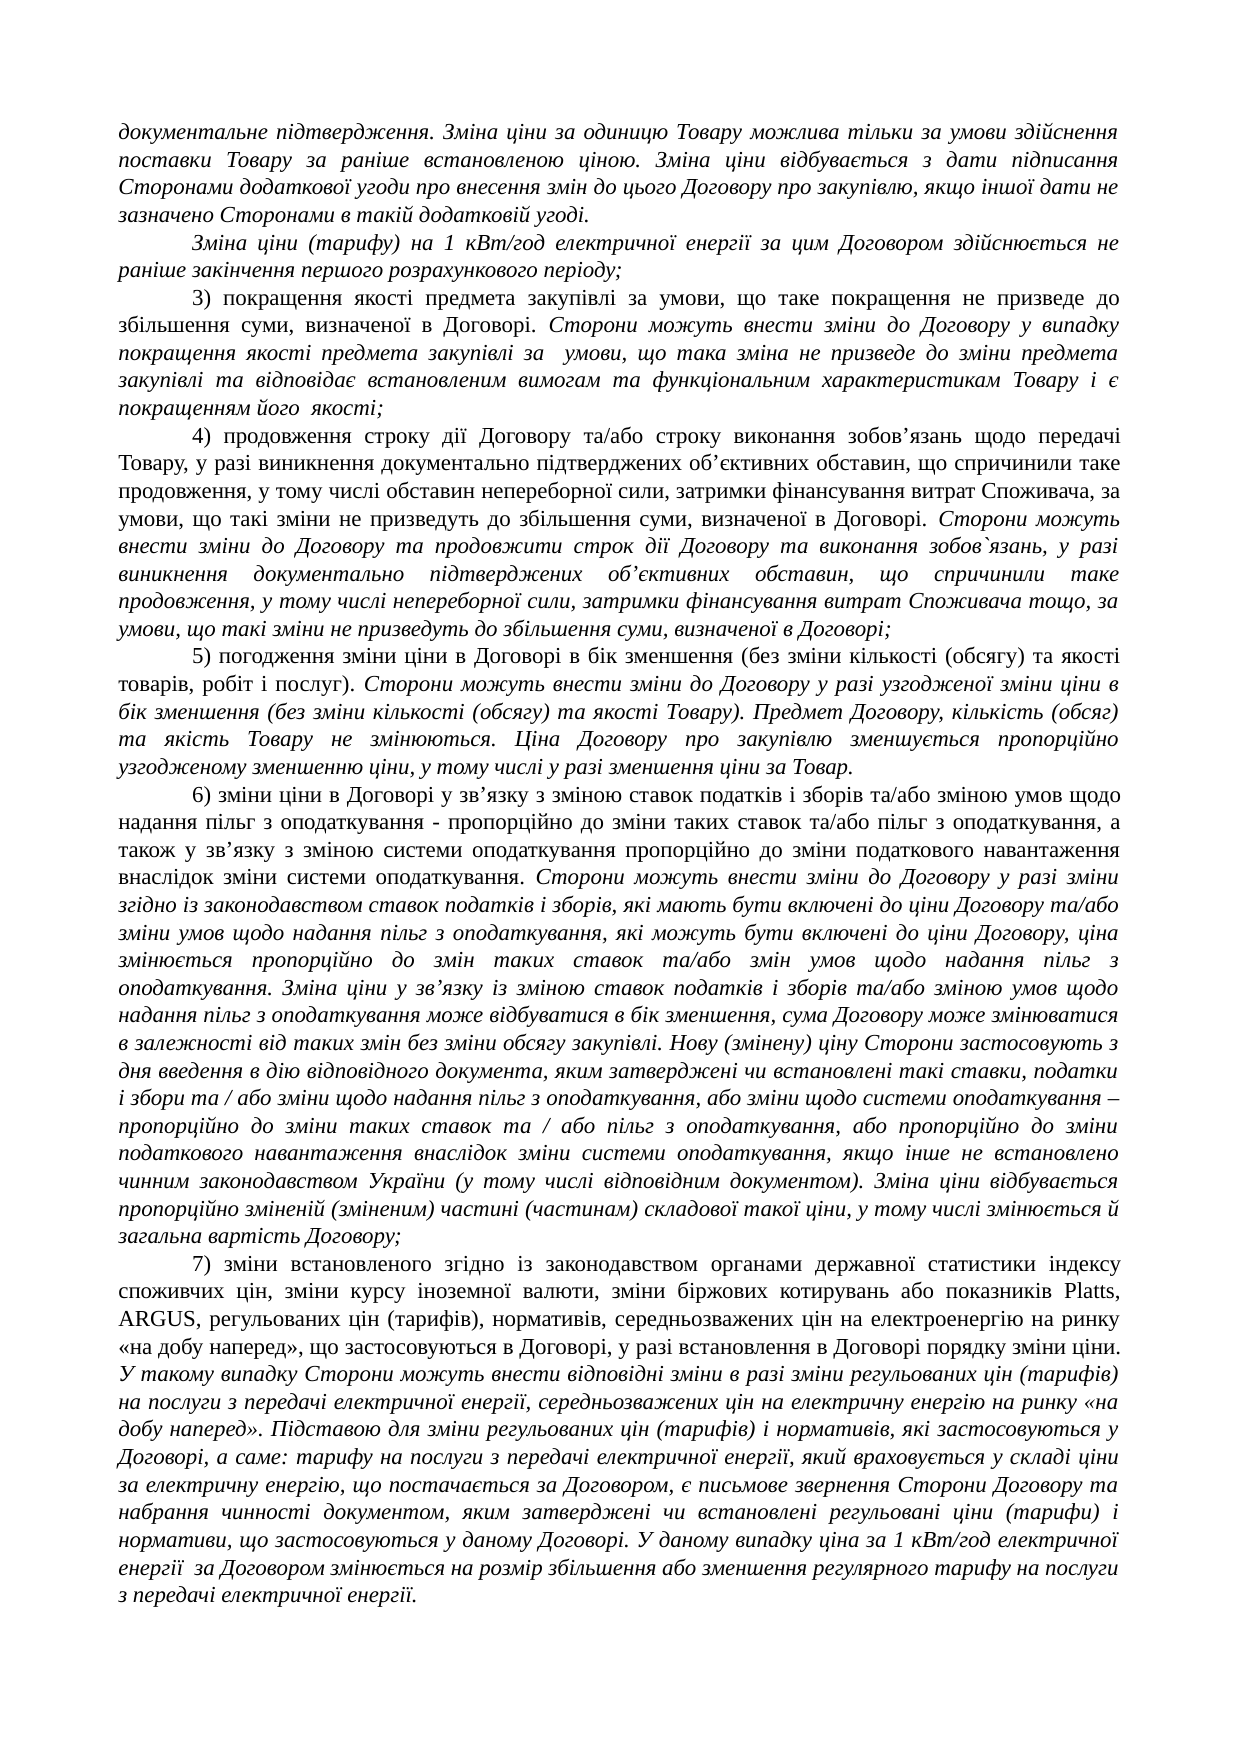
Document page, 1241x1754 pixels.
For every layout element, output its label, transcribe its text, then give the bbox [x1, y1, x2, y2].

text Зміна ціни (тарифу) на 1 кВт/год електричної енергії за цим Договором здійснюється не раніше закінчення першого розрахункового періоду; [118, 228, 1122, 282]
text 5) погодження зміни ціни в Договорі в бік зменшення (без зміни кількості (обсягу) та якості товарів, робіт і послуг). Сторони можуть внести зміни до Договору у разі узгодженої зміни ціни в бік зменшення (без зміни кількості (обсягу) та якості Товару). Предмет Договору, кількість (обсяг) та якість Товару не змінюються. Ціна Договору про закупівлю зменшується пропорційно узгодженому зменшенню ціни, у тому числі у разі зменшення ціни за Товар. [118, 643, 1122, 779]
text документальне підтвердження. Зміна ціни за одиницю Товару можлива тільки за умови здійснення поставки Товару за раніше встановленою ціною. Зміна ціни відбувається з дати підписання Сторонами додаткової угоди про внесення змін до цього Договору про закупівлю, якщо іншої дати не зазначено Сторонами в такій додатковій угоді. [118, 118, 1122, 227]
text 7) зміни встановленого згідно із законодавством органами державної статистики індексу споживчих цін, зміни курсу іноземної валюти, зміни біржових котирувань або показників Рlаtts, АRGUS, регульованих цін (тарифів), нормативів, середньозважених цін на електроенергію на ринку «на добу наперед», що застосовуються в Договорі, у разі встановлення в Договорі порядку зміни ціни. У такому випадку Сторони можуть внести відповідні зміни в разі зміни регульованих цін (тарифів) на послуги з передачі електричної енергії, середньозважених цін на електричну енергію на ринку «на добу наперед». Підставою для зміни регульованих цін (тарифів) і нормативів, які застосовуються у Договорі, а саме: тарифу на послуги з передачі електричної енергії, який враховується у складі ціни за електричну енергію, що постачається за Договором, є письмове звернення Сторони Договору та набрання чинності документом, яким затверджені чи встановлені регульовані ціни (тарифи) і нормативи, що застосовуються у даному Договорі. У даному випадку ціна за 1 кВт/год електричної енергії за Договором змінюється на розмір збільшення або зменшення регулярного тарифу на послуги з передачі електричної енергії. [118, 1250, 1122, 1607]
text 3) покращення якості предмета закупівлі за умови, що таке покращення не призведе до збільшення суми, визначеної в Договорі. Сторони можуть внести зміни до Договору у випадку покращення якості предмета закупівлі за умови, що така зміна не призведе до зміни предмета закупівлі та відповідає встановленим вимогам та функціональним характеристикам Товару і є покращенням його якості; [118, 284, 1122, 421]
text 6) зміни ціни в Договорі у зв’язку з зміною ставок податків і зборів та/або зміною умов щодо надання пільг з оподаткування - пропорційно до зміни таких ставок та/або пільг з оподаткування, а також у зв’язку з зміною системи оподаткування пропорційно до зміни податкового навантаження внаслідок зміни системи оподаткування. Сторони можуть внести зміни до Договору у разі зміни згідно із законодавством ставок податків і зборів, які мають бути включені до ціни Договору та/або зміни умов щодо надання пільг з оподаткування, які можуть бути включені до ціни Договору, ціна змінюється пропорційно до змін таких ставок та/або змін умов щодо надання пільг з оподаткування. Зміна ціни у зв’язку із зміною ставок податків і зборів та/або зміною умов щодо надання пільг з оподаткування може відбуватися в бік зменшення, сума Договору може змінюватися в залежності від таких змін без зміни обсягу закупівлі. Нову (змінену) ціну Сторони застосовують з дня введення в дію відповідного документа, яким затверджені чи встановлені такі ставки, податки і збори та / або зміни щодо надання пільг з оподаткування, або зміни щодо системи оподаткування – пропорційно до зміни таких ставок та / або пільг з оподаткування, або пропорційно до зміни податкового навантаження внаслідок зміни системи оподаткування, якщо інше не встановлено чинним законодавством України (у тому числі відповідним документом). Зміна ціни відбувається пропорційно зміненій (зміненим) частині (частинам) складової такої ціни, у тому числі змінюється й загальна вартість Договору; [118, 781, 1122, 1249]
text 4) продовження строку дії Договору та/або строку виконання зобов’язань щодо передачі Товару, у разі виникнення документально підтверджених об’єктивних обставин, що спричинили таке продовження, у тому числі обставин непереборної сили, затримки фінансування витрат Споживача, за умови, що такі зміни не призведуть до збільшення суми, визначеної в Договорі. Сторони можуть внести зміни до Договору та продовжити строк дії Договору та виконання зобов`язань, у разі виникнення документально підтверджених об’єктивних обставин, що спричинили таке продовження, у тому числі непереборної сили, затримки фінансування витрат Споживача тощо, за умови, що такі зміни не призведуть до збільшення суми, визначеної в Договорі; [118, 422, 1122, 641]
